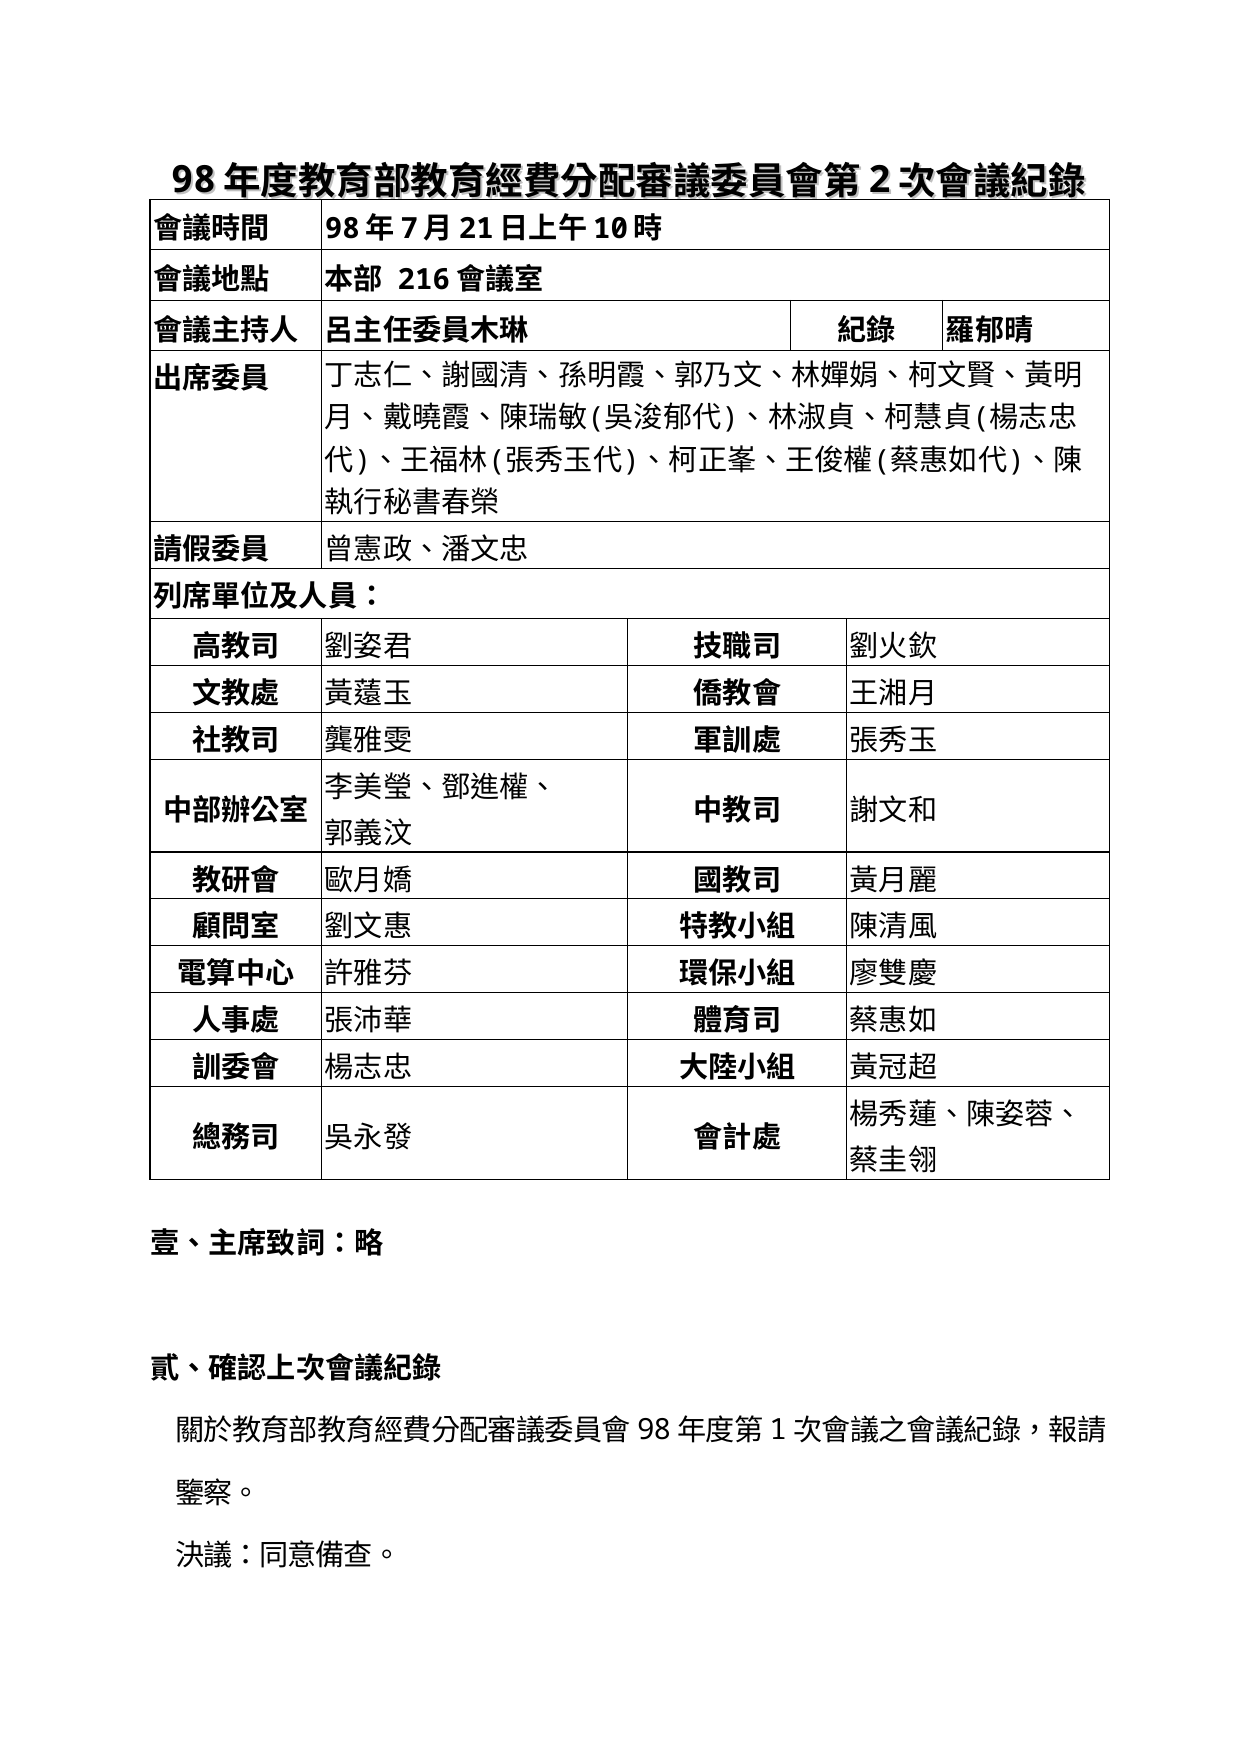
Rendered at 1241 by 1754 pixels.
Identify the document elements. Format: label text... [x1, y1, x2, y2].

table_cell 訓委會 [151, 1040, 321, 1086]
table_cell 劉姿君 [322, 619, 627, 665]
table_cell 歐月嬌 [322, 853, 627, 898]
table_cell 會議主持人 [151, 301, 321, 350]
table_cell 高教司 [151, 619, 321, 665]
table_cell 張秀玉 [847, 713, 1109, 759]
table_cell 特教小組 [628, 899, 846, 945]
text 98年度教育部教育經費分配審議委員會第2次會議紀錄 [150, 136, 1106, 199]
table_header 98年7月21日上午10時 [322, 200, 1109, 249]
table_cell 劉文惠 [322, 899, 627, 945]
table_cell 謝文和 [847, 760, 1109, 851]
table_cell 陳清風 [847, 899, 1109, 945]
table_cell 許雅芬 [322, 946, 627, 992]
table_cell 僑教會 [628, 666, 846, 712]
table_cell 丁志仁、謝國清、孫明霞、郭乃文、林嬋娟、柯文賢、黃明月、戴曉霞、陳瑞敏(吳浚郁代)、林淑貞、柯慧貞(楊志忠代)、王福林(張秀玉代)、柯正峯、王俊權(蔡惠如代)、陳執行秘書春榮 [322, 351, 1109, 521]
table_cell 會計處 [628, 1087, 846, 1178]
table_cell 呂主任委員木琳 [322, 301, 790, 350]
table_cell 劉火欽 [847, 619, 1109, 665]
table_cell 文教處 [151, 666, 321, 712]
table_cell 中部辦公室 [151, 760, 321, 851]
table_header 會議時間 [151, 200, 321, 249]
table_cell 蔡惠如 [847, 993, 1109, 1039]
table_cell 楊秀蓮、陳姿蓉、 蔡圭翎 [847, 1087, 1109, 1178]
table_cell 請假委員 [151, 522, 321, 568]
table_cell 教研會 [151, 853, 321, 898]
table_cell 廖雙慶 [847, 946, 1109, 992]
table_cell 會議地點 [151, 250, 321, 300]
table_cell 國教司 [628, 853, 846, 898]
table_cell 黃月麗 [847, 853, 1109, 898]
table_cell 張沛華 [322, 993, 627, 1039]
table_cell 顧問室 [151, 899, 321, 945]
table_cell 體育司 [628, 993, 846, 1039]
table_cell 軍訓處 [628, 713, 846, 759]
table_cell 技職司 [628, 619, 846, 665]
table_cell 人事處 [151, 993, 321, 1039]
table_cell 黃薳玉 [322, 666, 627, 712]
table_cell 楊志忠 [322, 1040, 627, 1086]
table_cell 中教司 [628, 760, 846, 851]
table_cell 大陸小組 [628, 1040, 846, 1086]
table_cell 出席委員 [151, 351, 321, 521]
table_cell 電算中心 [151, 946, 321, 992]
table_cell 本部 216會議室 [322, 250, 1109, 300]
text 貳、確認上次會議紀錄 [150, 1324, 1106, 1386]
table_cell 紀錄 [791, 301, 942, 350]
text 壹、主席致詞：略 [150, 1199, 1106, 1261]
table_cell 龔雅雯 [322, 713, 627, 759]
table_cell 曾憲政、潘文忠 [322, 522, 1109, 568]
table_cell 總務司 [151, 1087, 321, 1178]
text 決議：同意備查。 [175, 1511, 1106, 1574]
text 關於教育部教育經費分配審議委員會98年度第1次會議之會議紀錄，報請鑒察。 [175, 1386, 1106, 1511]
table_cell 李美瑩、鄧進權、 郭義汶 [322, 760, 627, 851]
table_cell 吳永發 [322, 1087, 627, 1178]
table_cell 社教司 [151, 713, 321, 759]
table_cell 羅郁晴 [943, 301, 1109, 350]
table_cell 黃冠超 [847, 1040, 1109, 1086]
table_cell 環保小組 [628, 946, 846, 992]
table_cell 列席單位及人員： [151, 569, 1109, 618]
table_cell 王湘月 [847, 666, 1109, 712]
